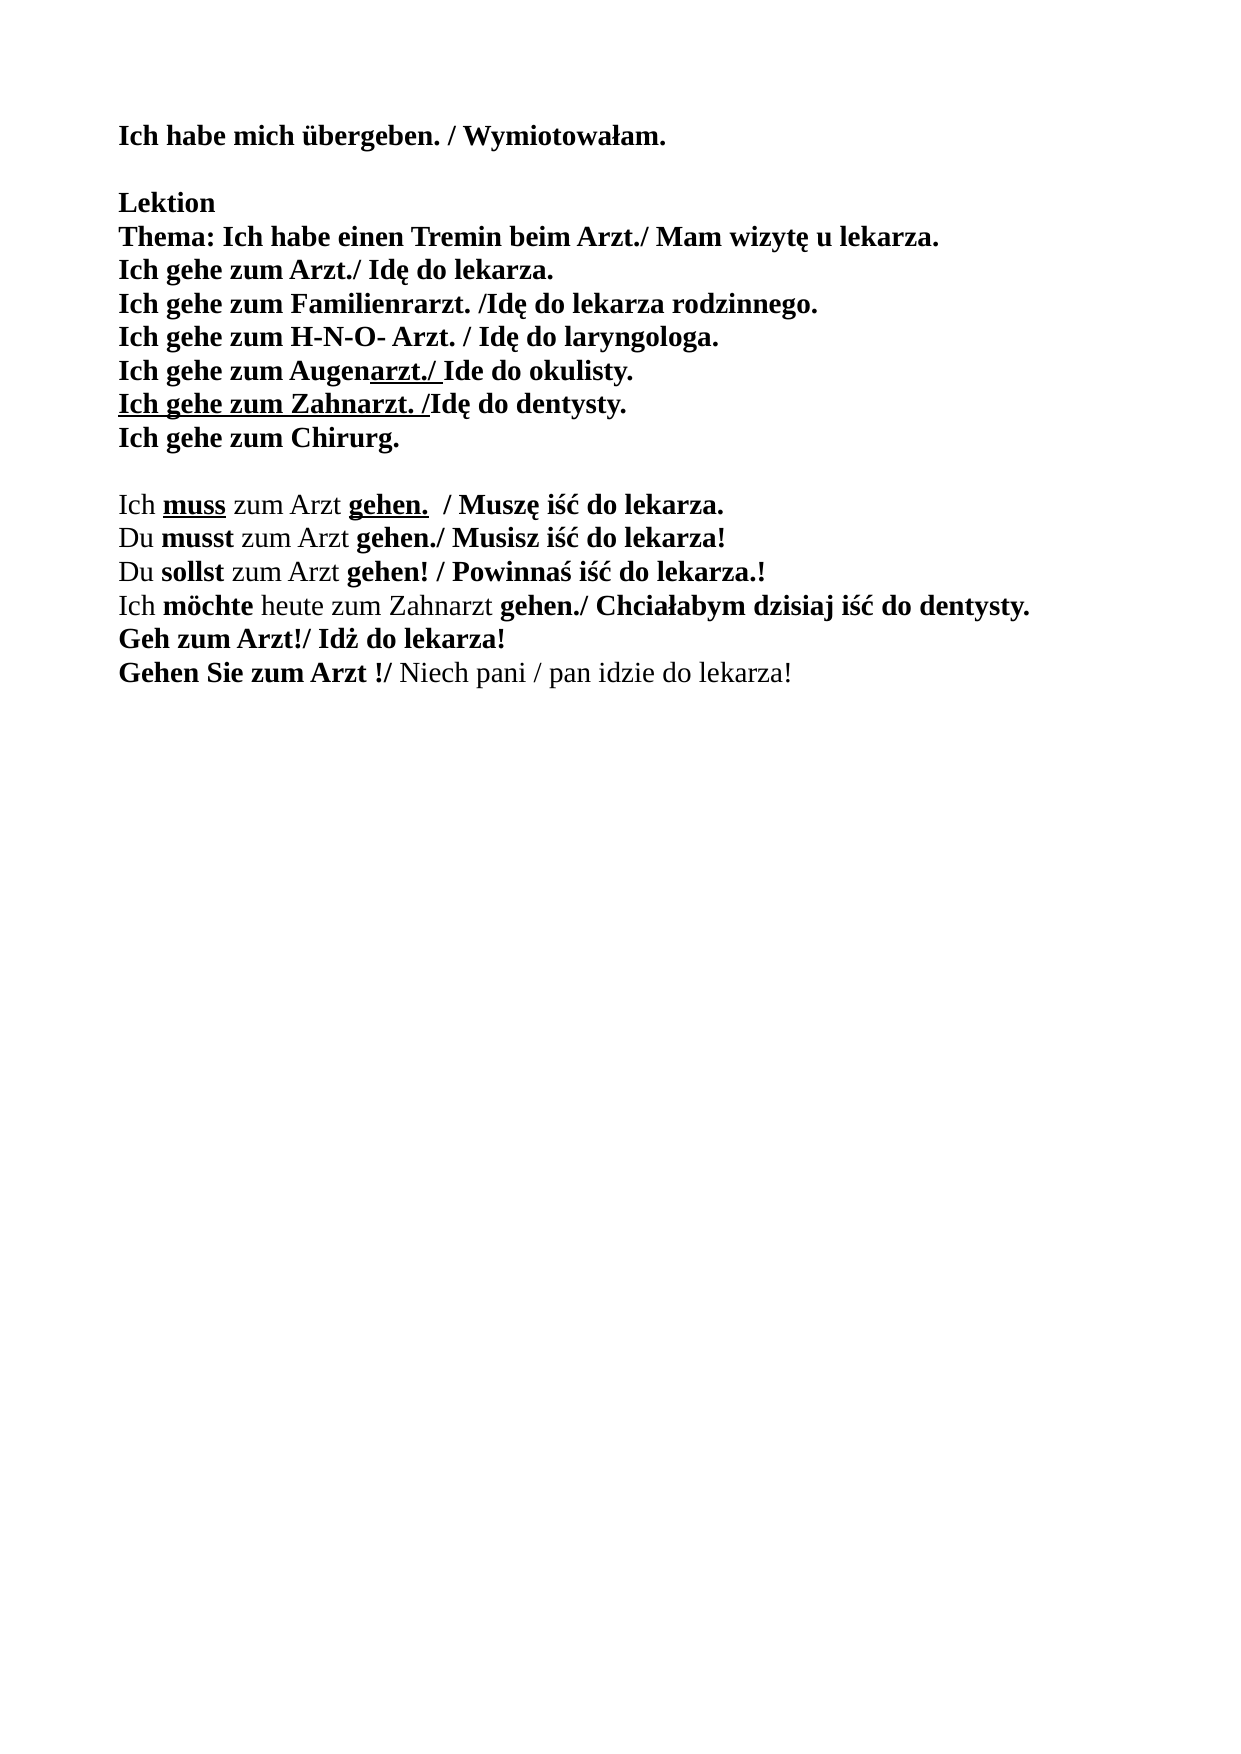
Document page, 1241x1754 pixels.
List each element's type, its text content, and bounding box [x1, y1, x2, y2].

text Ich gehe zum Augenarzt./ Ide do okulisty. [118, 353, 1122, 386]
text Ich gehe zum Arzt./ Idę do lekarza. [118, 252, 1122, 286]
text Gehen Sie zum Arzt !/ Niech pani / pan idzie do lekarza! [118, 655, 1122, 688]
text Ich gehe zum H-N-O- Arzt. / Idę do laryngologa. [118, 319, 1122, 353]
text Ich gehe zum Chirurg. [118, 420, 1122, 453]
text Geh zum Arzt!/ Idż do lekarza! [118, 621, 1122, 655]
text Ich möchte heute zum Zahnarzt gehen./ Chciałabym dzisiaj iść do dentysty. [118, 588, 1122, 621]
text Ich gehe zum Zahnarzt. /Idę do dentysty. [118, 386, 1122, 420]
text Ich gehe zum Familienrarzt. /Idę do lekarza rodzinnego. [118, 286, 1122, 319]
list Thema: Ich habe einen Tremin beim Arzt./ Mam wizytę u lekarza. [118, 219, 1122, 252]
text Du sollst zum Arzt gehen! / Powinnaś iść do lekarza.! [118, 554, 1122, 588]
text Du musst zum Arzt gehen./ Musisz iść do lekarza! [118, 521, 1122, 554]
text Ich muss zum Arzt gehen. / Muszę iść do lekarza. [118, 487, 1122, 521]
text Ich habe mich übergeben. / Wymiotowałam. [118, 118, 1122, 152]
list Lektion [118, 185, 1122, 219]
